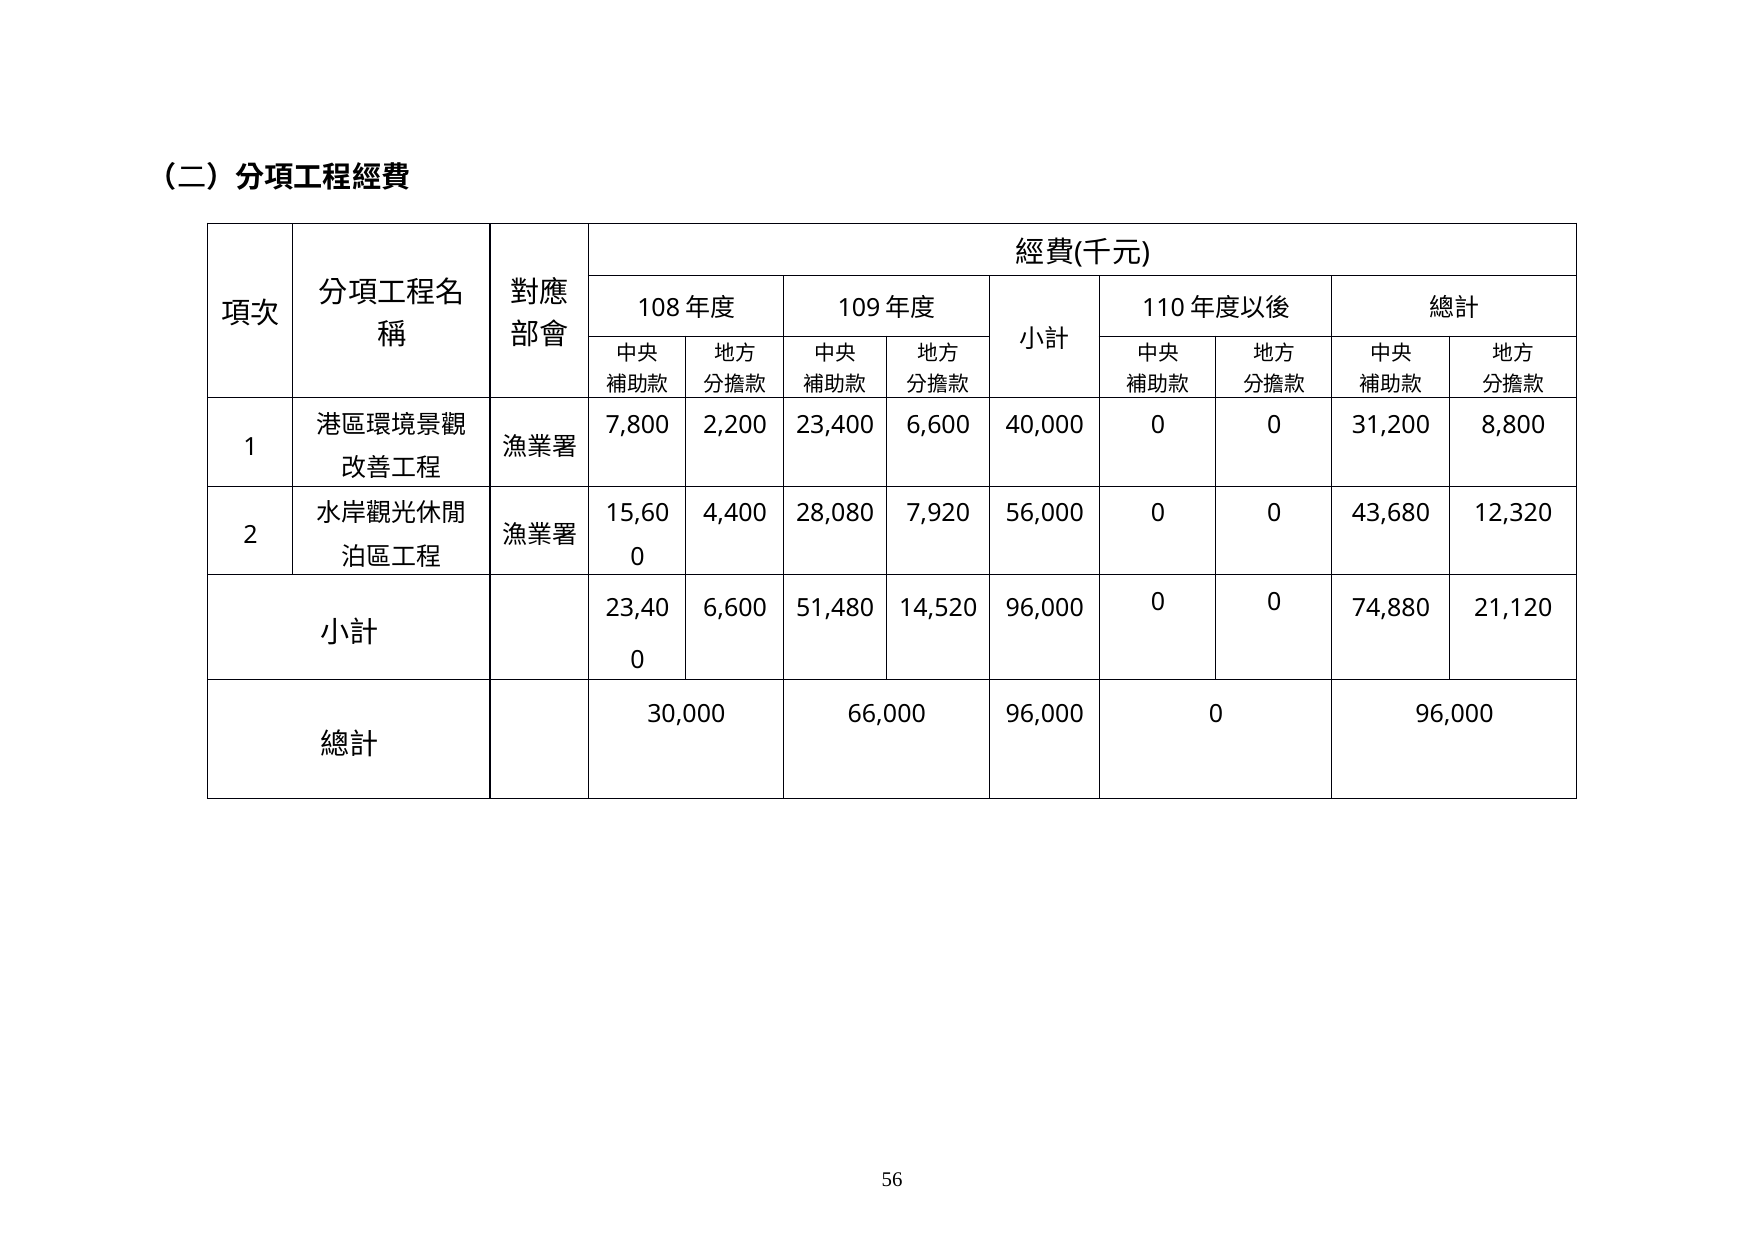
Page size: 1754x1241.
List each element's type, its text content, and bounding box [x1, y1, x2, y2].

table_cell 23,400 [589, 575, 685, 679]
table_cell 漁業署 [491, 487, 588, 574]
table_cell 總計 [208, 680, 489, 797]
table_cell 1 [208, 398, 292, 486]
table_cell 2,200 [686, 398, 783, 486]
table_cell 21,120 [1450, 575, 1576, 679]
table_cell 6,600 [686, 575, 783, 679]
table_cell 6,600 [887, 398, 989, 486]
table_cell 96,000 [990, 680, 1099, 797]
table_cell 8,800 [1450, 398, 1576, 486]
table_cell 96,000 [1332, 680, 1576, 797]
table_cell 中央 補助款 [1332, 337, 1449, 397]
table_cell 地方 分擔款 [686, 337, 783, 397]
table_header 分項工程名稱 [293, 224, 489, 397]
table_cell 0 [1100, 680, 1331, 797]
table_cell 0 [1216, 575, 1331, 679]
table_cell 110年度以後 [1100, 276, 1331, 336]
table_cell 中央 補助款 [589, 337, 685, 397]
table_header 對應部會 [491, 224, 588, 397]
table_cell 地方 分擔款 [1450, 337, 1576, 397]
table_header 經費(千元) [589, 224, 1576, 275]
table_cell 51,480 [784, 575, 886, 679]
table_cell 0 [1216, 398, 1331, 486]
table_cell 96,000 [990, 575, 1099, 679]
table_cell 43,680 [1332, 487, 1449, 574]
table_cell 108年度 [589, 276, 783, 336]
table_cell 74,880 [1332, 575, 1449, 679]
table_header 項次 [208, 224, 292, 397]
table_cell 7,800 [589, 398, 685, 486]
table_cell 0 [1100, 575, 1215, 679]
list （二）分項工程經費 [148, 148, 1636, 198]
table_cell 小計 [990, 276, 1099, 397]
table_cell 66,000 [784, 680, 989, 797]
table_cell 30,000 [589, 680, 783, 797]
table_cell 23,400 [784, 398, 886, 486]
table_cell 56,000 [990, 487, 1099, 574]
table_cell 28,080 [784, 487, 886, 574]
table_cell 14,520 [887, 575, 989, 679]
table_cell 15,600 [589, 487, 685, 574]
table_cell 12,320 [1450, 487, 1576, 574]
table_cell 漁業署 [491, 398, 588, 486]
table_cell 4,400 [686, 487, 783, 574]
table_cell 總計 [1332, 276, 1576, 336]
table_cell [491, 575, 588, 679]
table_cell 40,000 [990, 398, 1099, 486]
table_cell 中央 補助款 [784, 337, 886, 397]
table_cell 2 [208, 487, 292, 574]
table_cell 7,920 [887, 487, 989, 574]
table_cell 0 [1216, 487, 1331, 574]
table_cell 港區環境景觀改善工程 [293, 398, 489, 486]
table_cell 水岸觀光休閒泊區工程 [293, 487, 489, 574]
table_cell 109年度 [784, 276, 989, 336]
table_cell [491, 680, 588, 797]
table_cell 中央 補助款 [1100, 337, 1215, 397]
table_cell 地方 分擔款 [887, 337, 989, 397]
table_cell 地方 分擔款 [1216, 337, 1331, 397]
table_cell 0 [1100, 487, 1215, 574]
table_cell 小計 [208, 575, 489, 679]
table_cell 0 [1100, 398, 1215, 486]
table_cell 31,200 [1332, 398, 1449, 486]
